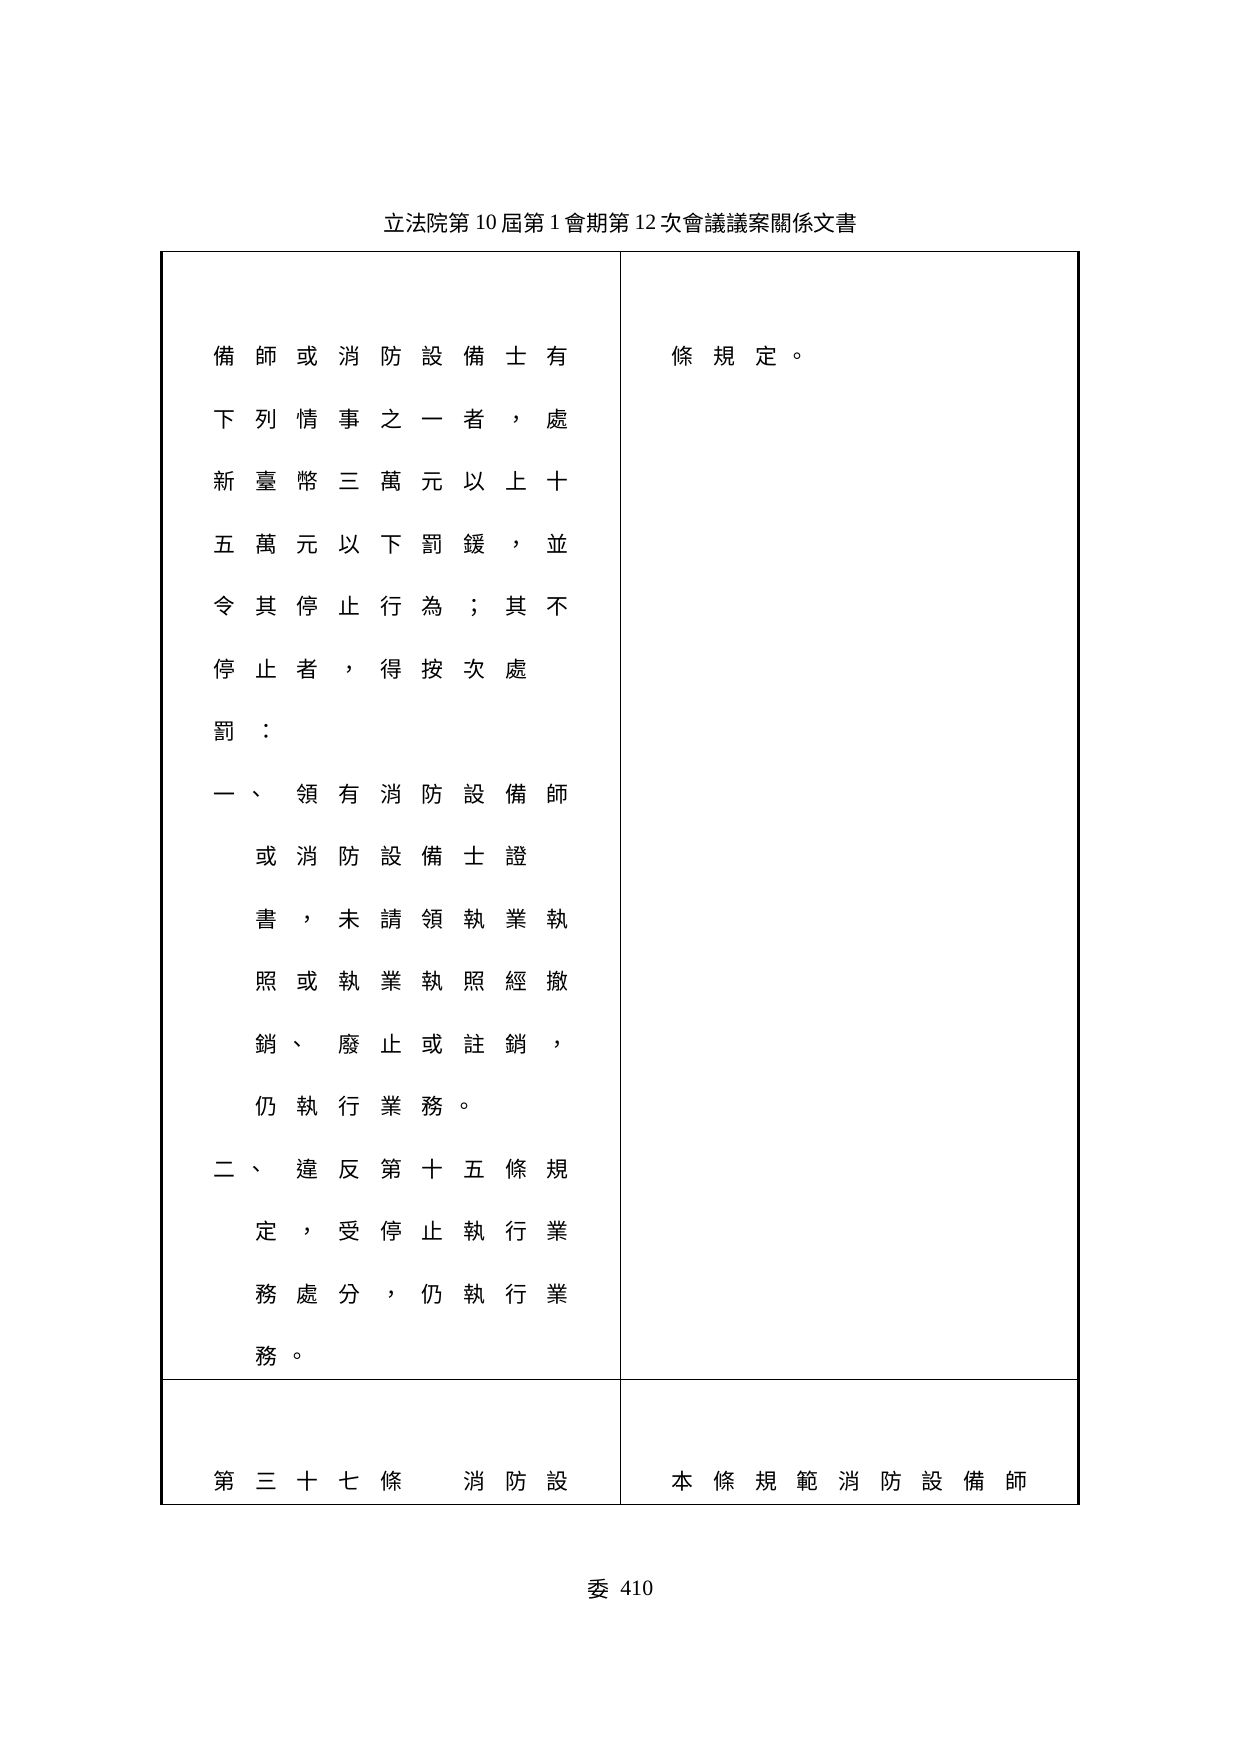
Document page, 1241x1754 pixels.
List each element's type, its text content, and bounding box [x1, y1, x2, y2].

table_cell 本條規範消防設備師 [621, 1380, 1077, 1504]
table_cell 備師或消防設備士有下列情事之一者，處新臺幣三萬元以上十五萬元以下罰鍰，並令其停止行為；其不停止者，得按次處罰： 一、領有消防設備師或消防設備士證書，未請領執業執照或執業執照經撤銷、廢止或註銷，仍執行業務。 二、違反第十五條規定，受停止執行業務處分，仍執行業務。 [163, 252, 620, 1379]
table_cell 條規定。 [621, 252, 1077, 1379]
table_cell 第三十七條 消防設 [163, 1380, 620, 1504]
